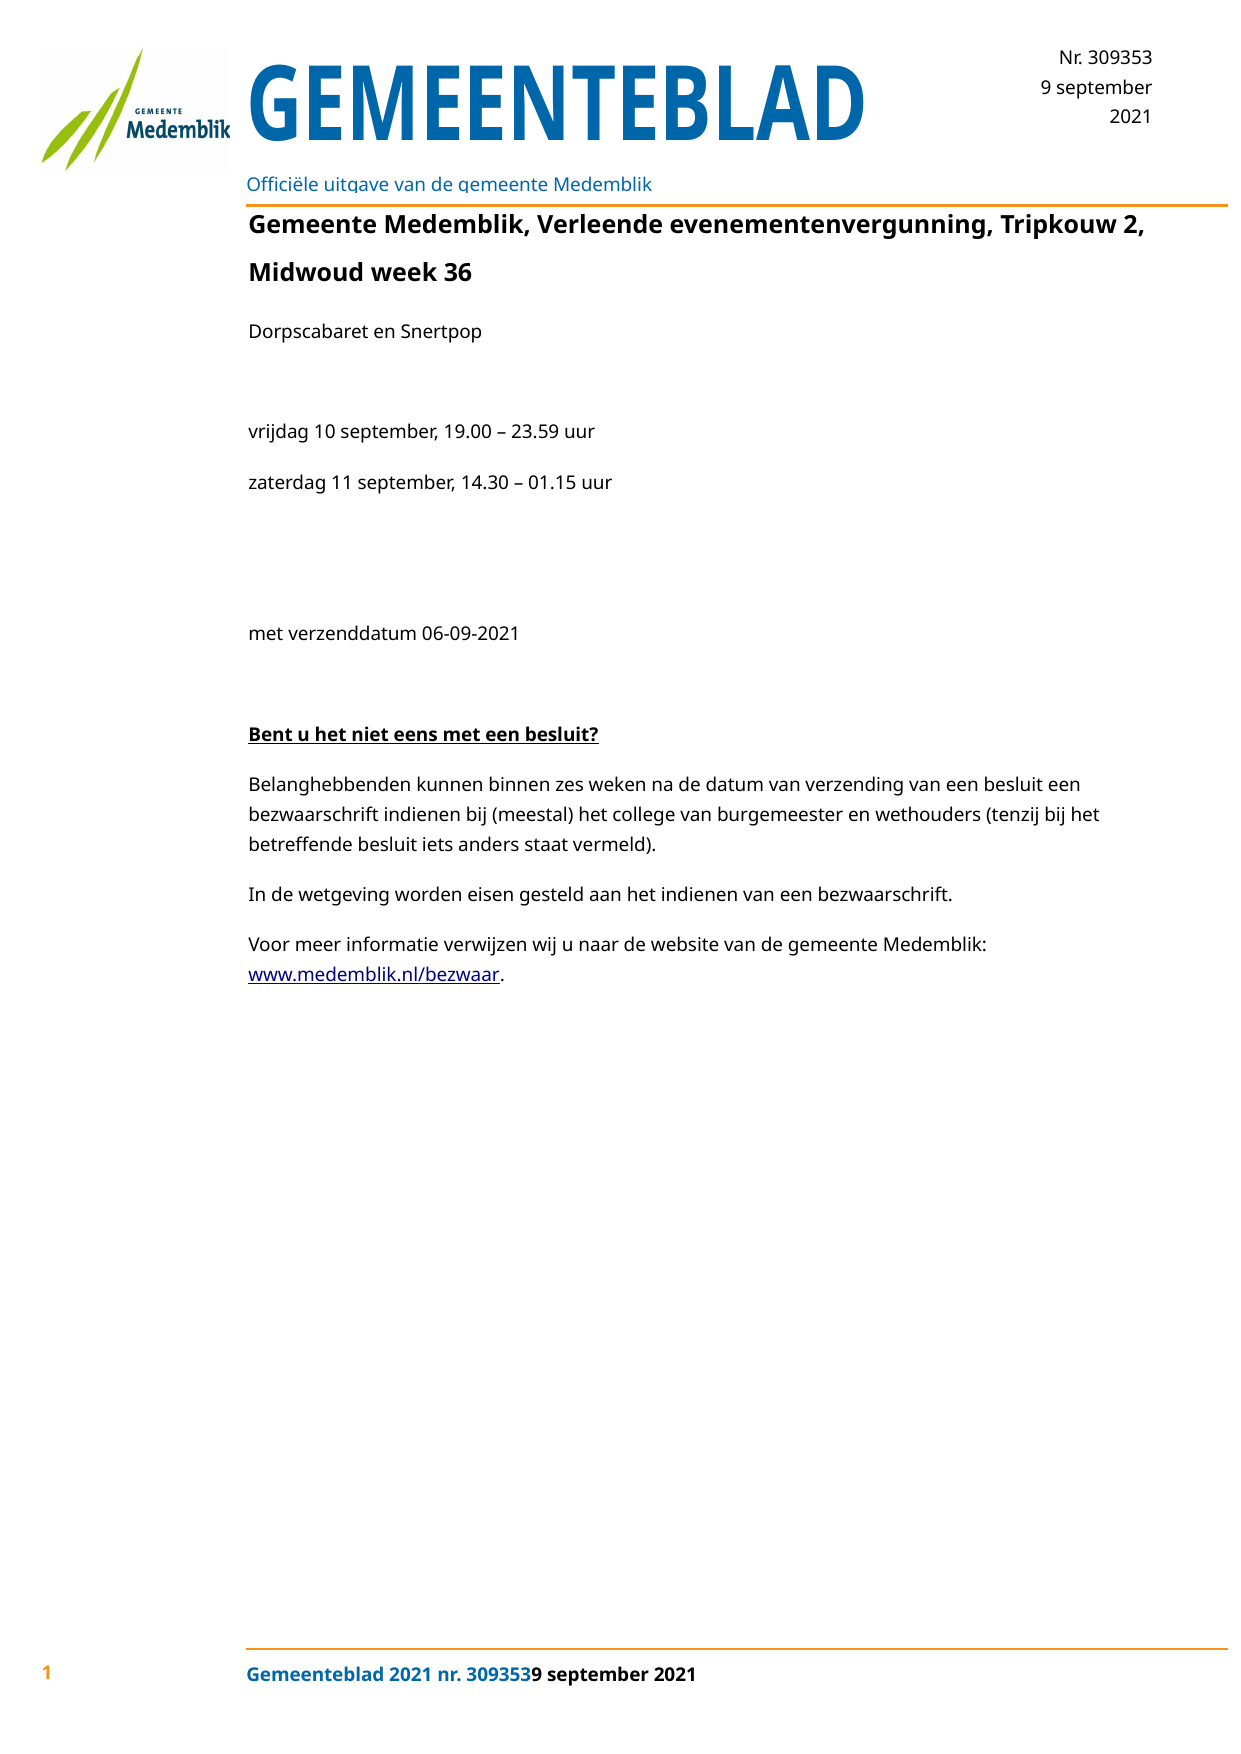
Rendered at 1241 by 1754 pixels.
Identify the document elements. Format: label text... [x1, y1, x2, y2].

text met verzenddatum 06-09-2021 [248, 620, 1152, 646]
text In de wetgeving worden eisen gesteld aan het indienen van een bezwaarschrift. [248, 881, 1152, 907]
text Bent u het niet eens met een besluit? [248, 721, 1152, 747]
text vrijdag 10 september, 19.00 – 23.59 uur [248, 419, 1152, 444]
text Belanghebbenden kunnen binnen zes weken na de datum van verzending van een besluit een bezwaarschrift indienen bij (meestal) het college van burgemeester en wethouders (tenzij bij het betreffende besluit iets anders staat vermeld). [248, 772, 1152, 857]
picture [41, 47, 231, 172]
text zaterdag 11 september, 14.30 – 01.15 uur [248, 469, 1152, 495]
text Dorpscabaret en Snertpop [248, 318, 1152, 344]
text Voor meer informatie verwijzen wij u naar de website van de gemeente Medemblik: www.medemblik.nl/bezwaar. [248, 932, 1152, 987]
text Gemeente Medemblik, Verleende evenementenvergunning, Tripkouw 2, Midwoud week 36 [248, 207, 1152, 288]
